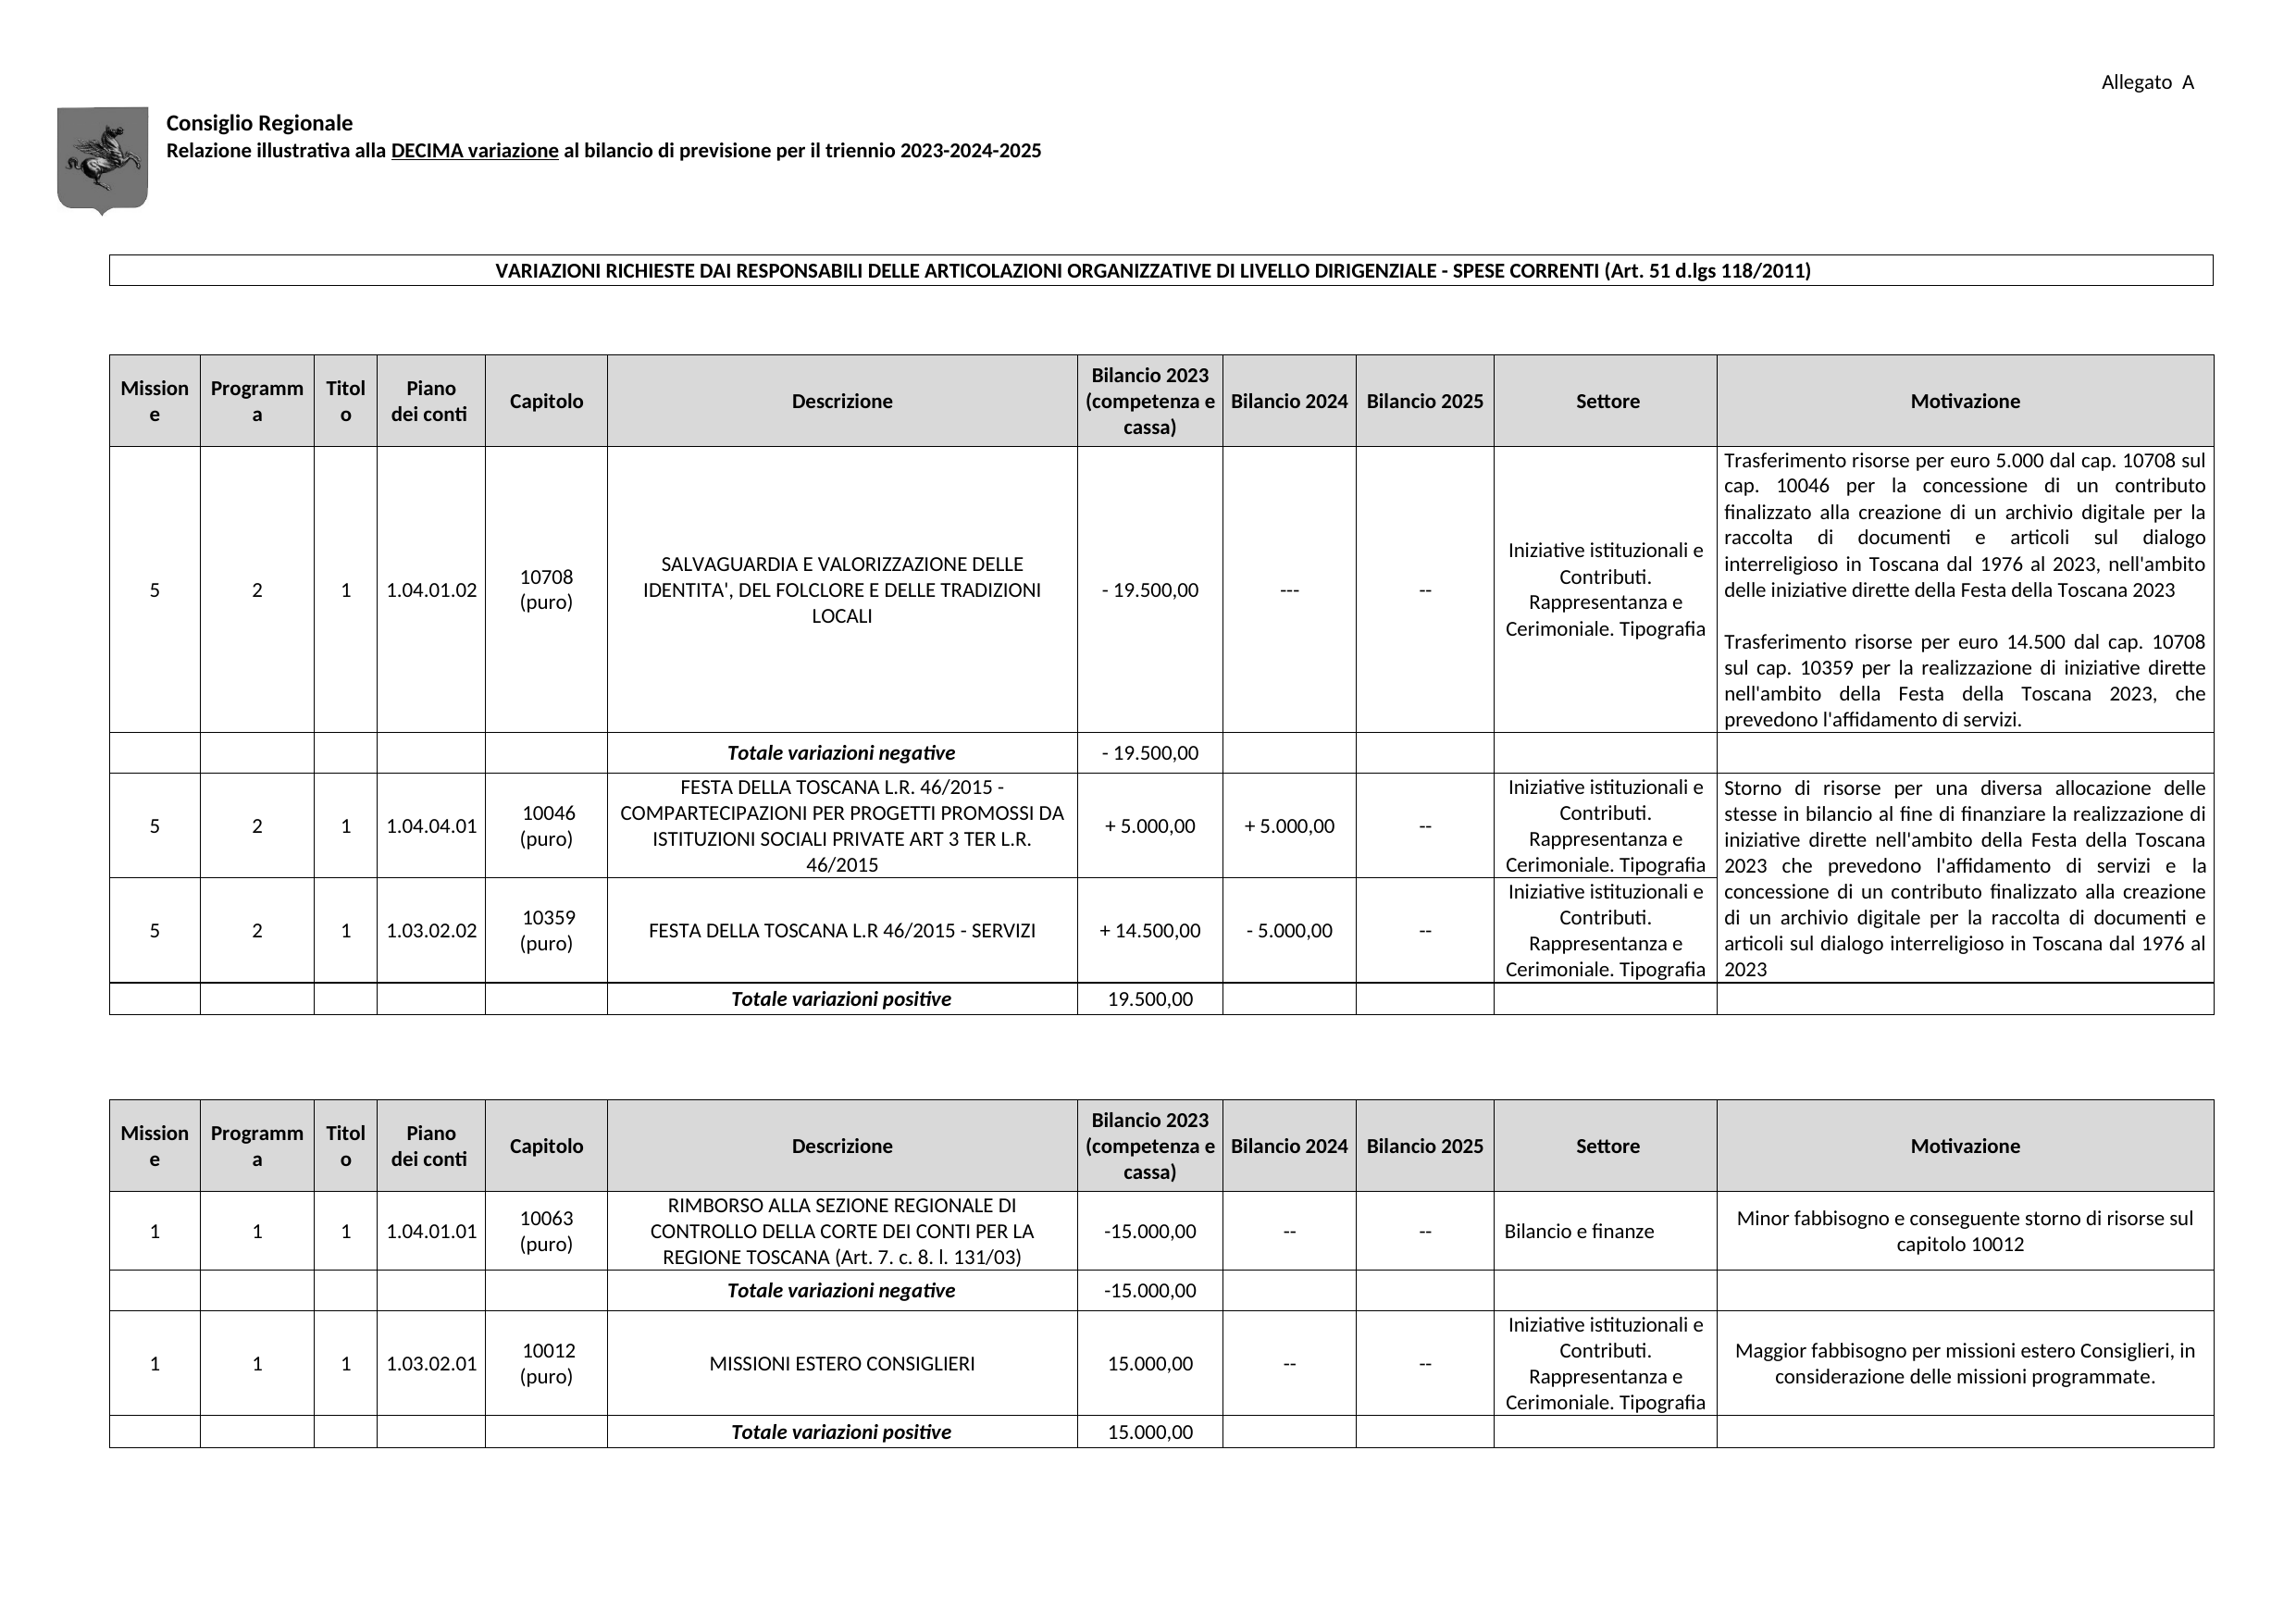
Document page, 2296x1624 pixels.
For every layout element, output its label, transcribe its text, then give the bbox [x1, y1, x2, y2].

table_cell 5 [110, 878, 200, 982]
table_cell [201, 733, 314, 773]
table_cell [1495, 733, 1717, 773]
table_header Settore [1495, 355, 1717, 446]
table_cell [1223, 1416, 1356, 1447]
table_cell 1 [315, 1192, 377, 1270]
table_cell [1495, 1416, 1717, 1447]
table_header Bilancio 2025 [1357, 355, 1494, 446]
table_header Missione [110, 1100, 200, 1191]
table_cell [110, 1271, 200, 1310]
table_cell [1223, 733, 1356, 773]
table_cell Iniziative istituzionali e Contributi. Rappresentanza e Cerimoniale. Tipografia [1495, 447, 1717, 732]
table_cell [1357, 984, 1494, 1014]
table_cell 1.04.01.01 [378, 1192, 485, 1270]
table_cell 1 [201, 1311, 314, 1415]
table_cell - 19.500,00 [1078, 733, 1222, 773]
table_header Settore [1495, 1100, 1717, 1191]
table_header Bilancio 2025 [1357, 1100, 1494, 1191]
table_cell 5 [110, 774, 200, 877]
table_header Missione [110, 355, 200, 446]
table_cell 1 [315, 774, 377, 877]
table_cell 1 [201, 1192, 314, 1270]
table_cell [315, 1271, 377, 1310]
table_cell -15.000,00 [1078, 1192, 1222, 1270]
table_cell -- [1223, 1311, 1356, 1415]
table_cell 10063 (puro) [486, 1192, 607, 1270]
table_cell 5 [110, 447, 200, 732]
table_header Motivazione [1718, 355, 2214, 446]
table_cell -- [1357, 1311, 1494, 1415]
table_cell [1718, 984, 2214, 1014]
table_cell -- [1357, 774, 1494, 877]
table_cell Minor fabbisogno e conseguente storno di risorse sul capitolo 10012 [1718, 1192, 2214, 1270]
table_cell [201, 984, 314, 1014]
table_cell + 5.000,00 [1223, 774, 1356, 877]
table_cell + 5.000,00 [1078, 774, 1222, 877]
table_cell 10708 (puro) [486, 447, 607, 732]
table_cell [315, 733, 377, 773]
table_cell [486, 1271, 607, 1310]
table_header Motivazione [1718, 1100, 2214, 1191]
table_cell [486, 1416, 607, 1447]
table_header Piano dei conti [378, 355, 485, 446]
text Consiglio Regionale [149, 105, 2214, 137]
table_cell [110, 733, 200, 773]
table_cell [315, 984, 377, 1014]
table_cell Maggior fabbisogno per missioni estero Consiglieri, in considerazione delle missioni programmate. [1718, 1311, 2214, 1415]
table_cell 1 [315, 447, 377, 732]
table_cell -- [1357, 1192, 1494, 1270]
table_header Programma [201, 355, 314, 446]
table_header Piano dei conti [378, 1100, 485, 1191]
table_cell RIMBORSO ALLA SEZIONE REGIONALE DI CONTROLLO DELLA CORTE DEI CONTI PER LA REGIONE TOSCANA (Art. 7. c. 8. l. 131/03) [608, 1192, 1077, 1270]
table_cell 1 [315, 1311, 377, 1415]
table_cell 1 [110, 1311, 200, 1415]
table_cell 2 [201, 878, 314, 982]
table_cell SALVAGUARDIA E VALORIZZAZIONE DELLE IDENTITA', DEL FOLCLORE E DELLE TRADIZIONI LOCALI [608, 447, 1077, 732]
table_header Bilancio 2023 (competenza e cassa) [1078, 355, 1222, 446]
table_cell Storno di risorse per una diversa allocazione delle stesse in bilancio al fine di finanziare la realizzazione di iniziative dirette nell'ambito della Festa della Toscana 2023 che prevedono l'affidamento di servizi e la concessione di un contributo finalizzato alla creazione di un archivio digitale per la raccolta di documenti e articoli sul dialogo interreligioso in Toscana dal 1976 al 2023 [1718, 774, 2214, 982]
table_cell [1495, 984, 1717, 1014]
table_cell + 14.500,00 [1078, 878, 1222, 982]
table_cell MISSIONI ESTERO CONSIGLIERI [608, 1311, 1077, 1415]
text VARIAZIONI RICHIESTE DAI RESPONSABILI DELLE ARTICOLAZIONI ORGANIZZATIVE DI LIVELLO DIRIGENZIALE - SPESE CORRENTI (Art. 51 d.lgs 118/2011) [110, 255, 2213, 285]
table_cell - 5.000,00 [1223, 878, 1356, 982]
table_cell [1357, 733, 1494, 773]
table_cell 1.04.01.02 [378, 447, 485, 732]
table_cell [110, 984, 200, 1014]
table_cell [486, 984, 607, 1014]
table_header Titolo [315, 1100, 377, 1191]
table_cell -- [1357, 447, 1494, 732]
table_cell 2 [201, 447, 314, 732]
table_header Bilancio 2024 [1223, 1100, 1356, 1191]
table_cell [378, 1271, 485, 1310]
table_cell FESTA DELLA TOSCANA L.R 46/2015 - SERVIZI [608, 878, 1077, 982]
table_cell 15.000,00 [1078, 1416, 1222, 1447]
table_cell - 19.500,00 [1078, 447, 1222, 732]
table_cell Totale variazioni negative [608, 1271, 1077, 1310]
table_cell [486, 733, 607, 773]
table_cell [201, 1416, 314, 1447]
text Relazione illustrativa alla DECIMA variazione al bilancio di previsione per il triennio 2023-2024-2025 [149, 137, 2214, 163]
table_cell Trasferimento risorse per euro 5.000 dal cap. 10708 sul cap. 10046 per la concessione di un contributo finalizzato alla creazione di un archivio digitale per la raccolta di documenti e articoli sul dialogo interreligioso in Toscana dal 1976 al 2023, nell'ambito delle iniziative dirette della Festa della Toscana 2023 Trasferimento risorse per euro 14.500 dal cap. 10708 sul cap. 10359 per la realizzazione di iniziative dirette nell'ambito della Festa della Toscana 2023, che prevedono l'affidamento di servizi. [1718, 447, 2214, 732]
table_cell 2 [201, 774, 314, 877]
table_header Descrizione [608, 1100, 1077, 1191]
table_header Descrizione [608, 355, 1077, 446]
table_cell 1 [110, 1192, 200, 1270]
table_cell 19.500,00 [1078, 984, 1222, 1014]
table_cell [201, 1271, 314, 1310]
table_cell [1718, 1271, 2214, 1310]
table_cell [1357, 1416, 1494, 1447]
table_cell 10046 (puro) [486, 774, 607, 877]
table_cell Totale variazioni positive [608, 984, 1077, 1014]
table_cell --- [1223, 447, 1356, 732]
table_header Bilancio 2024 [1223, 355, 1356, 446]
table_cell [1718, 1416, 2214, 1447]
table_cell 10359 (puro) [486, 878, 607, 982]
table_cell Totale variazioni negative [608, 733, 1077, 773]
table_header Bilancio 2023 (competenza e cassa) [1078, 1100, 1222, 1191]
table_header Capitolo [486, 1100, 607, 1191]
table_cell 1 [315, 878, 377, 982]
table_cell [1223, 1271, 1356, 1310]
table_cell [378, 733, 485, 773]
table_cell [315, 1416, 377, 1447]
table_cell 15.000,00 [1078, 1311, 1222, 1415]
table_header Programma [201, 1100, 314, 1191]
table_cell [1223, 984, 1356, 1014]
table_cell [1495, 1271, 1717, 1310]
table_cell 10012 (puro) [486, 1311, 607, 1415]
table_cell 1.03.02.01 [378, 1311, 485, 1415]
table_cell [378, 1416, 485, 1447]
table_cell Iniziative istituzionali e Contributi. Rappresentanza e Cerimoniale. Tipografia [1495, 1311, 1717, 1415]
table_cell Totale variazioni positive [608, 1416, 1077, 1447]
table_cell [378, 984, 485, 1014]
table_cell [1357, 1271, 1494, 1310]
table_cell FESTA DELLA TOSCANA L.R. 46/2015 - COMPARTECIPAZIONI PER PROGETTI PROMOSSI DA ISTITUZIONI SOCIALI PRIVATE ART 3 TER L.R. 46/2015 [608, 774, 1077, 877]
table_cell 1.04.04.01 [378, 774, 485, 877]
table_cell -- [1357, 878, 1494, 982]
table_cell Bilancio e finanze [1495, 1192, 1717, 1270]
table_cell Iniziative istituzionali e Contributi. Rappresentanza e Cerimoniale. Tipografia [1495, 774, 1717, 877]
table_cell [1718, 733, 2214, 773]
table_header Capitolo [486, 355, 607, 446]
table_cell -15.000,00 [1078, 1271, 1222, 1310]
table_cell [110, 1416, 200, 1447]
table_cell 1.03.02.02 [378, 878, 485, 982]
table_cell -- [1223, 1192, 1356, 1270]
table_header Titolo [315, 355, 377, 446]
table_cell Iniziative istituzionali e Contributi. Rappresentanza e Cerimoniale. Tipografia [1495, 878, 1717, 982]
text Allegato A [52, 68, 2214, 217]
